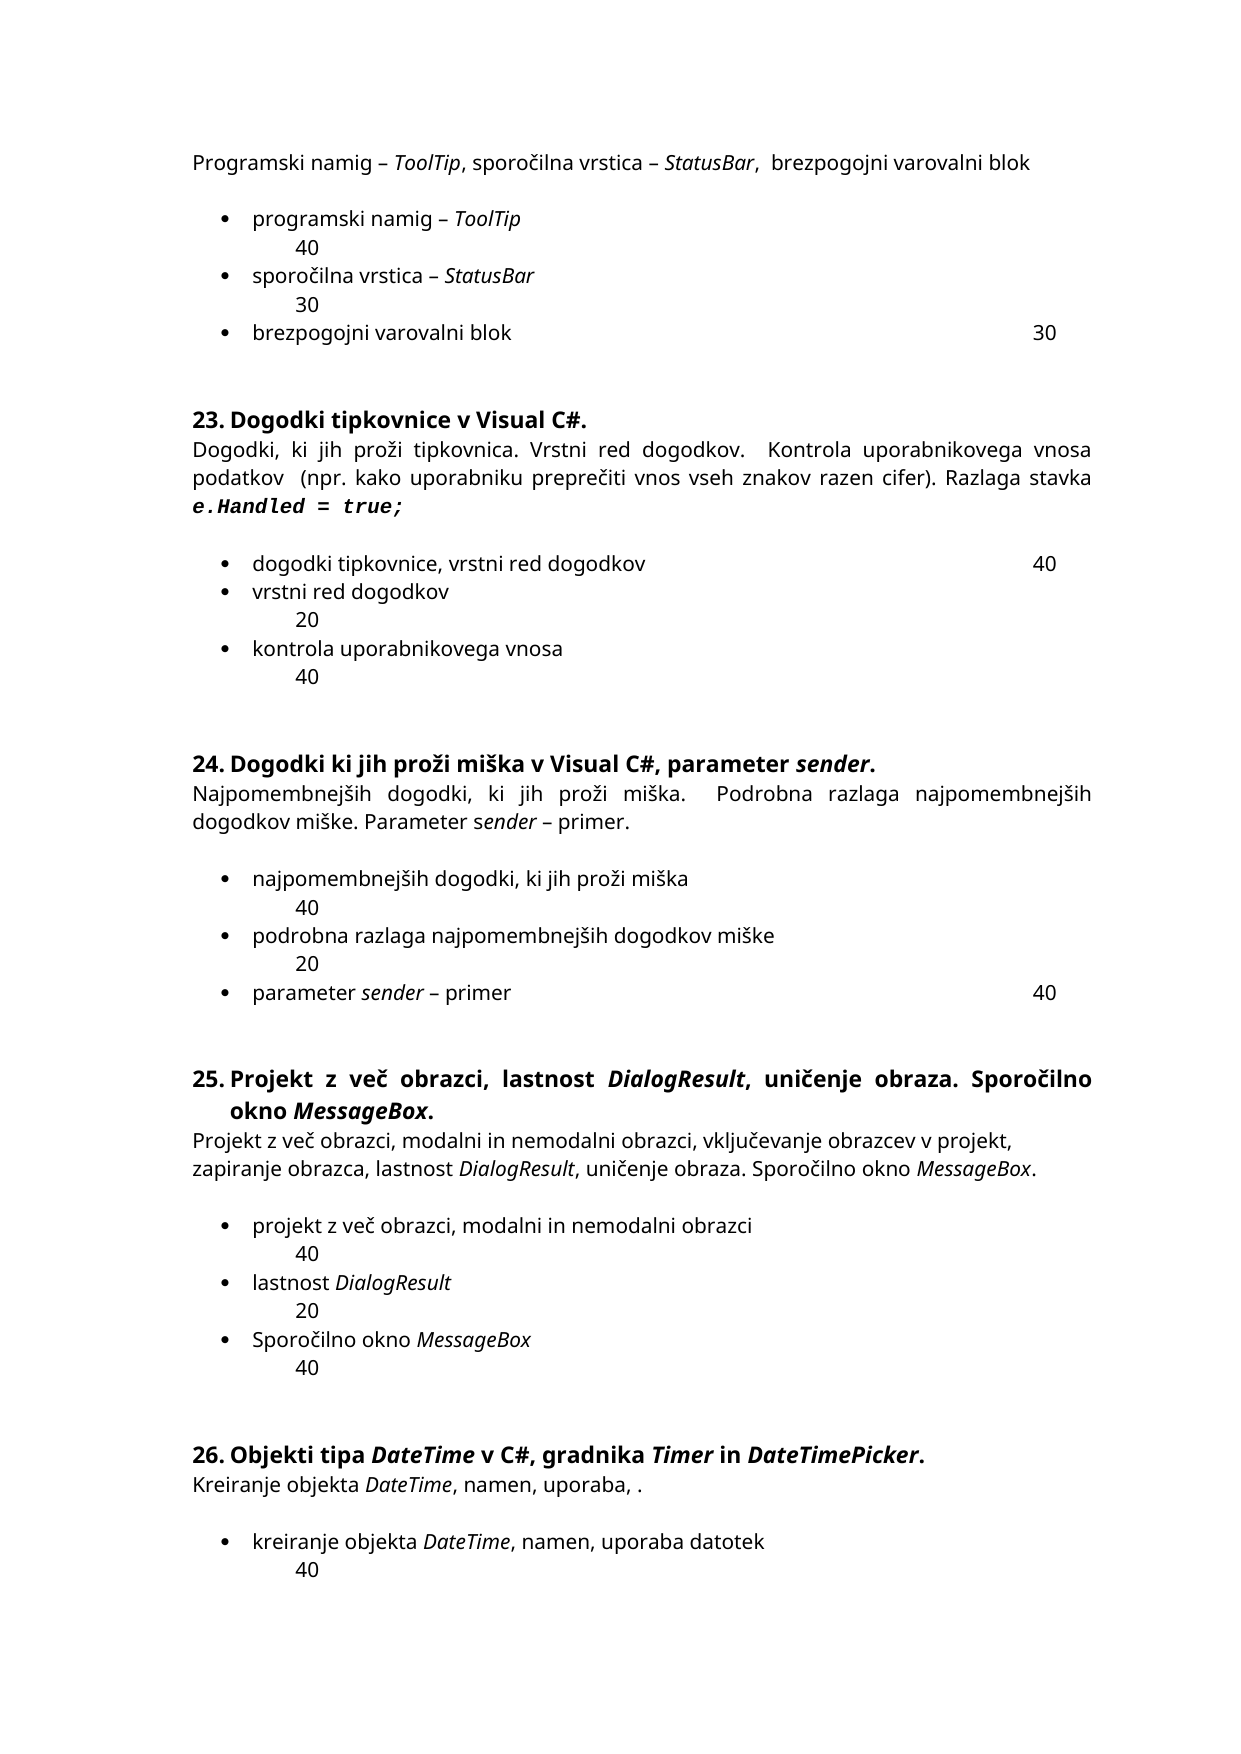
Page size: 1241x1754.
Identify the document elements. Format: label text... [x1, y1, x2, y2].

list najpomembnejših dogodki, ki jih proži miška 40 [221, 864, 1093, 921]
list sporočilna vrstica – StatusBar 30 [221, 261, 1093, 318]
list brezpogojni varovalni blok 30 [221, 318, 1093, 347]
list programski namig – ToolTip 40 [221, 204, 1093, 261]
list dogodki tipkovnice, vrstni red dogodkov 40 [221, 549, 1093, 577]
list Sporočilno okno MessageBox 40 [221, 1325, 1093, 1382]
list lastnost DialogResult 20 [221, 1268, 1093, 1325]
text Projekt z več obrazci, modalni in nemodalni obrazci, vključevanje obrazcev v projekt, zapiranje obrazca, lastnost DialogResult, uničenje obraza. Sporočilno okno MessageBox. [192, 1126, 1093, 1183]
text Najpomembnejših dogodki, ki jih proži miška. Podrobna razlaga najpomembnejših dogodkov miške. Parameter sender – primer. [192, 779, 1093, 836]
list projekt z več obrazci, modalni in nemodalni obrazci 40 [221, 1211, 1093, 1268]
text Programski namig – ToolTip, sporočilna vrstica – StatusBar, brezpogojni varovalni blok [192, 148, 1093, 176]
list kreiranje objekta DateTime, namen, uporaba datotek 40 [221, 1527, 1093, 1584]
list podrobna razlaga najpomembnejših dogodkov miške 20 [221, 921, 1093, 978]
list Objekti tipa DateTime v C#, gradnika Timer in DateTimePicker. [192, 1439, 1093, 1470]
text Dogodki, ki jih proži tipkovnica. Vrstni red dogodkov. Kontrola uporabnikovega vnosa podatkov (npr. kako uporabniku preprečiti vnos vseh znakov razen cifer). Razlaga stavka e.Handled = true; [192, 435, 1093, 520]
list Dogodki tipkovnice v Visual C#. [192, 403, 1093, 435]
list kontrola uporabnikovega vnosa 40 [221, 634, 1093, 691]
list Dogodki ki jih proži miška v Visual C#, parameter sender. [192, 748, 1093, 779]
list parameter sender – primer 40 [221, 978, 1093, 1006]
list vrstni red dogodkov 20 [221, 577, 1093, 634]
text Kreiranje objekta DateTime, namen, uporaba, . [192, 1470, 1093, 1498]
list Projekt z več obrazci, lastnost DialogResult, uničenje obraza. Sporočilno okno MessageBox. [192, 1063, 1093, 1126]
